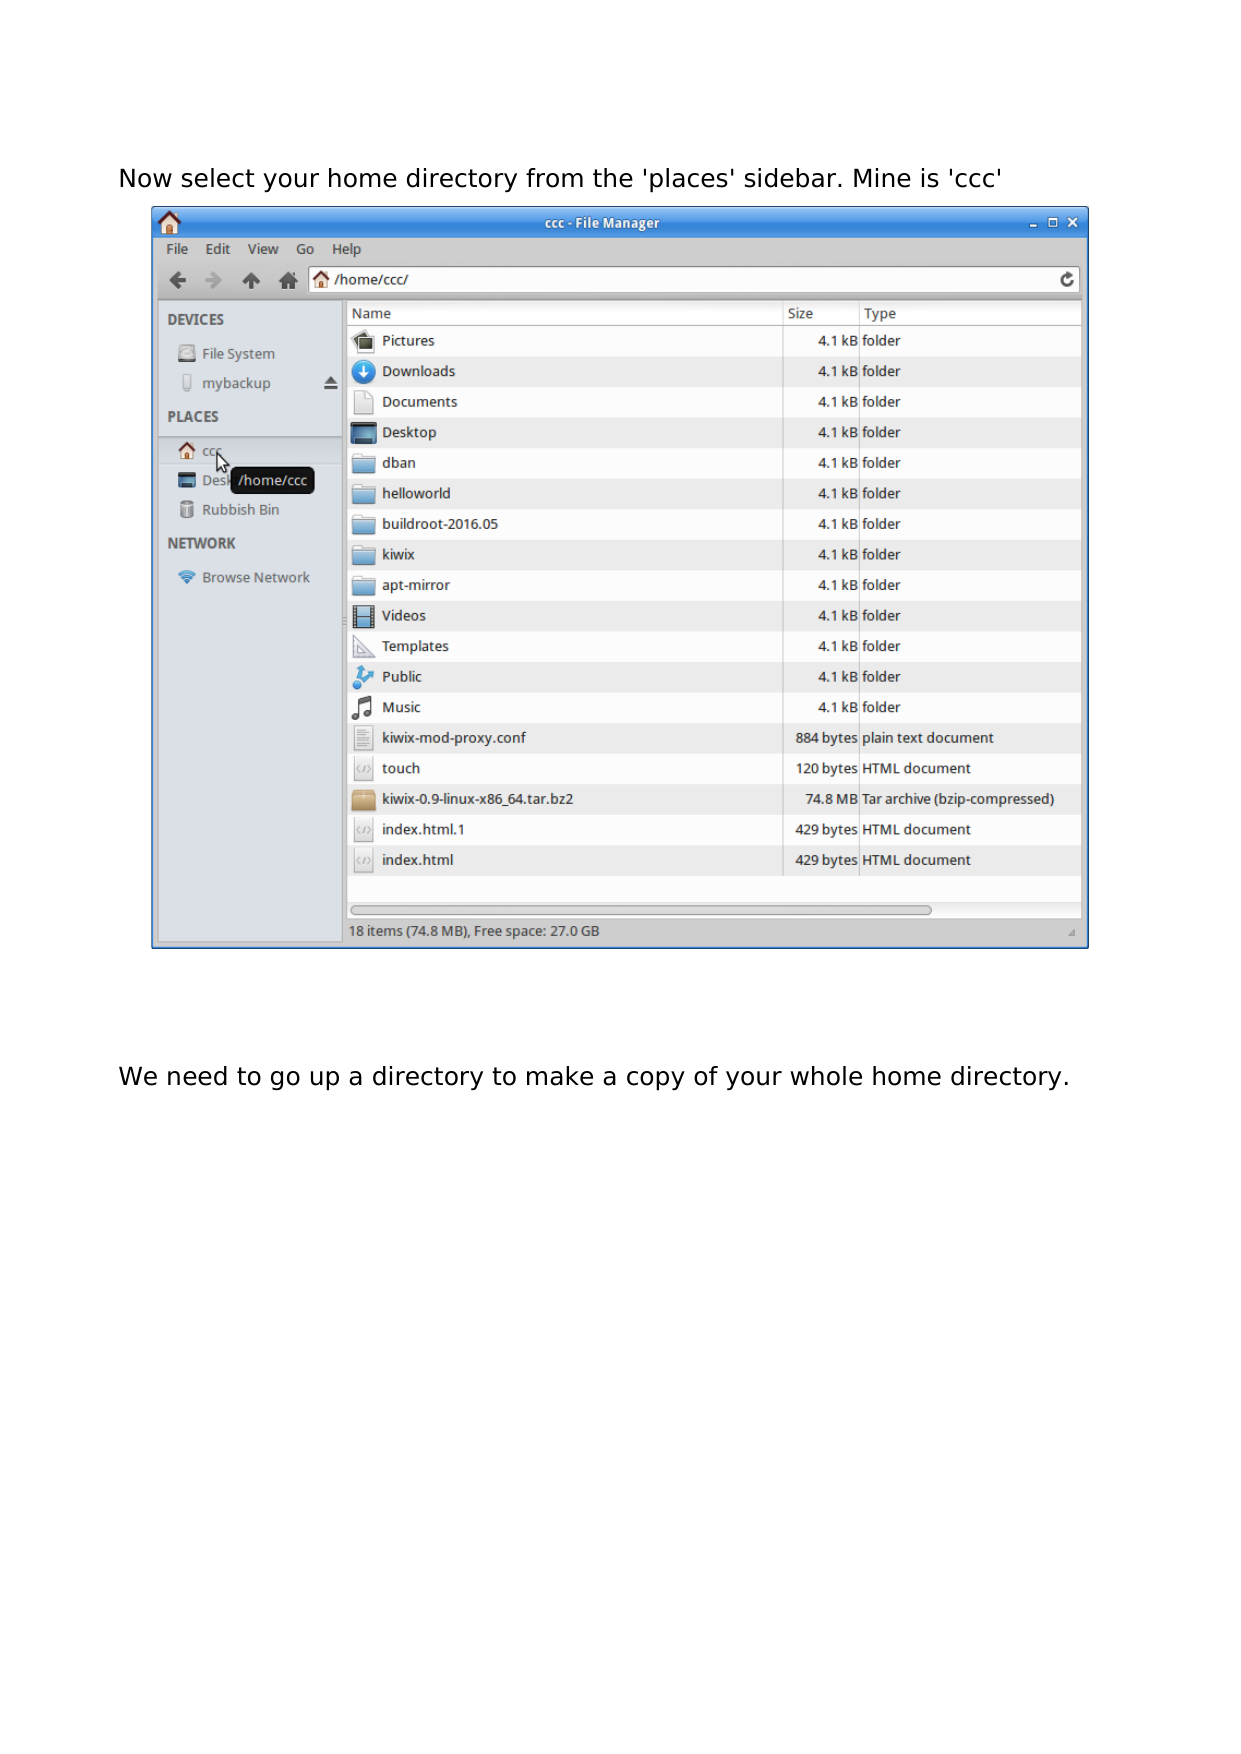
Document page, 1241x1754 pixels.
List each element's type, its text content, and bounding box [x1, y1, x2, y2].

picture [151, 206, 1089, 949]
text Now select your home directory from the 'places' sidebar. Mine is 'ccc' [118, 164, 1122, 194]
text We need to go up a directory to make a copy of your whole home directory. [118, 1062, 1122, 1091]
